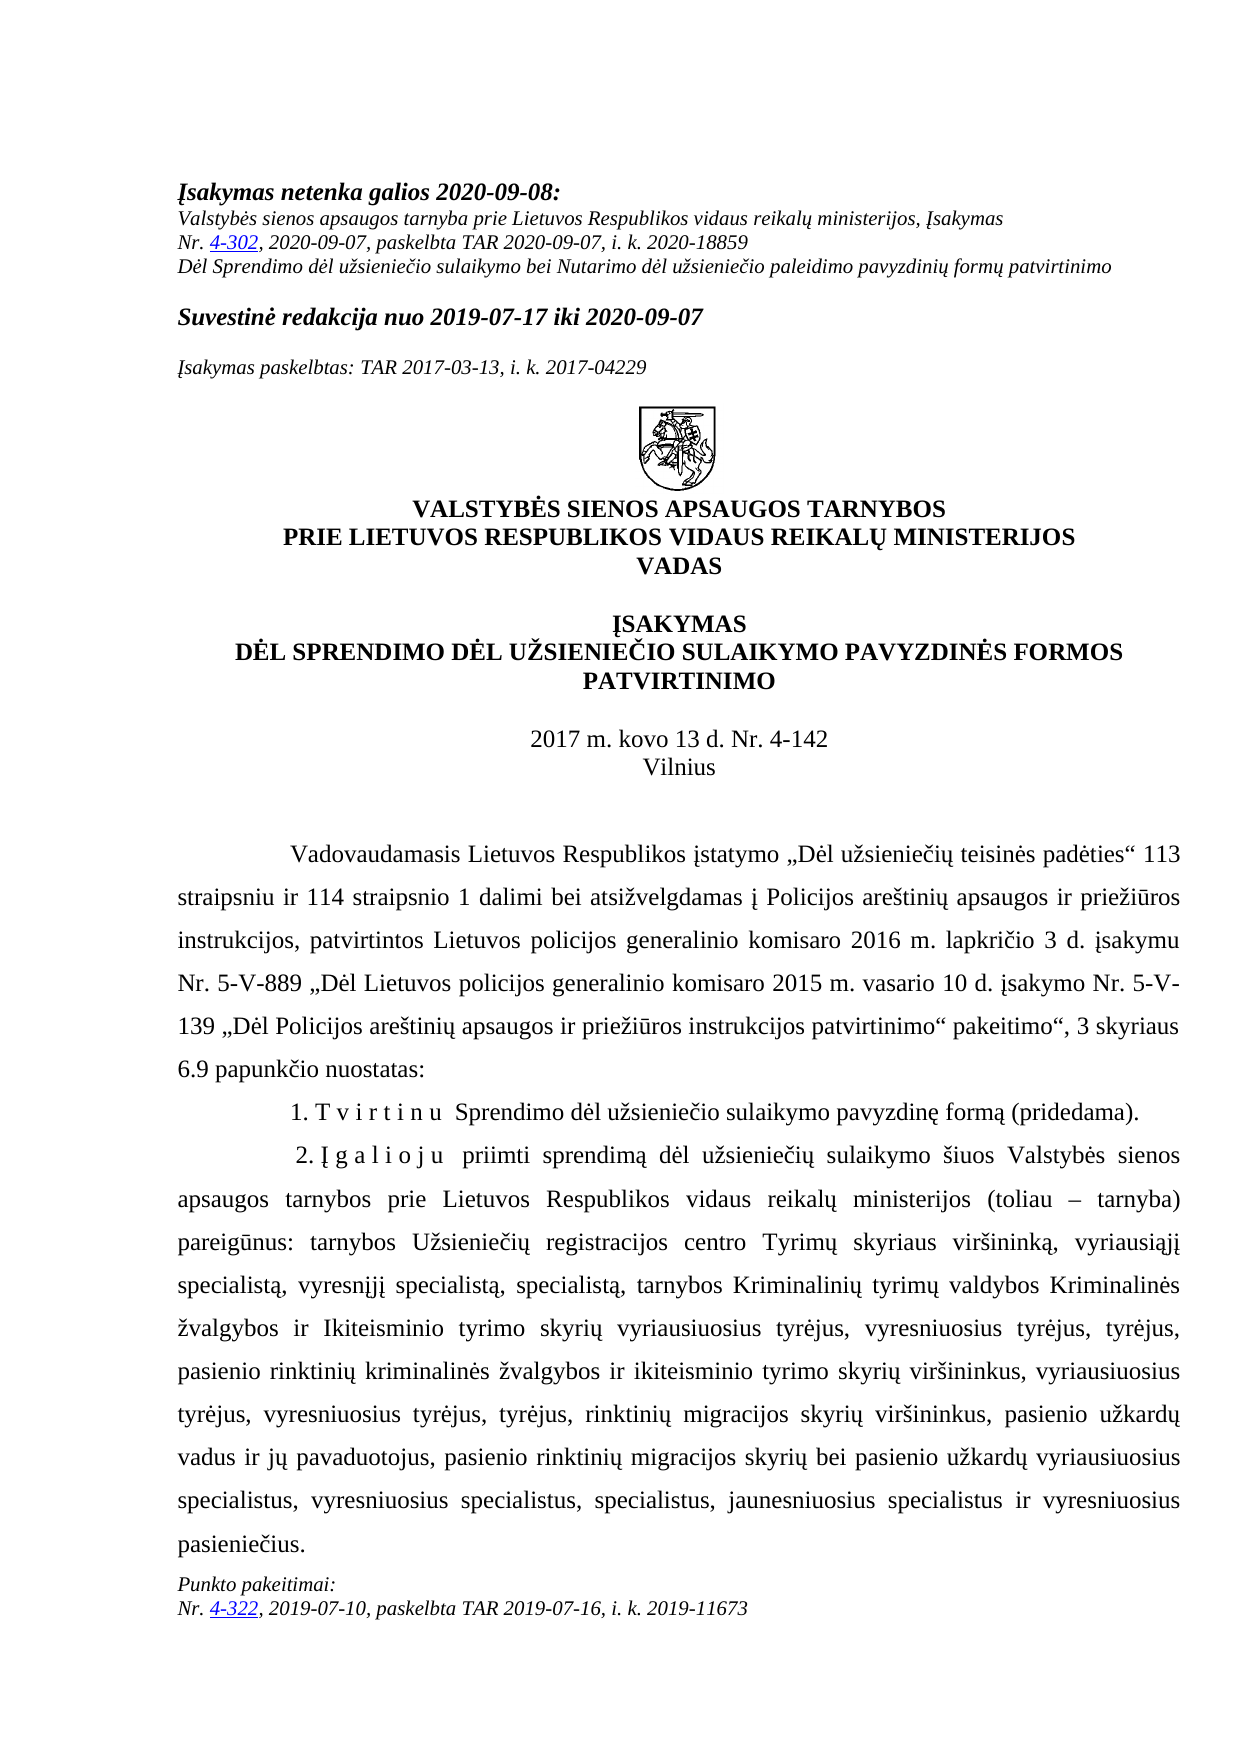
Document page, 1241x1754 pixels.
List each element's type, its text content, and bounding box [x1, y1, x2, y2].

text Valstybės sienos apsaugos tarnybos [177, 494, 1181, 522]
text Įsakymas paskelbtas: TAR 2017-03-13, i. k. 2017-04229 [177, 355, 1181, 379]
text Vilnius [177, 752, 1181, 781]
text PRIE LIETUVOS RESPUBLIKOS Vidaus reikalų ministerijos [177, 522, 1181, 551]
text Įsakymas netenka galios 2020-09-08: [177, 177, 1181, 206]
text Nr. 4-302, 2020-09-07, paskelbta TAR 2020-09-07, i. k. 2020-18859 [177, 230, 1181, 254]
text DĖL SPRENDIMO DĖL UŽSIENIEČIO SULAIKYMO PAVYZDINĖS FORMOS PATVIRTINIMO [177, 637, 1181, 695]
text ĮSAKYMAS [177, 609, 1181, 637]
text Punkto pakeitimai: [177, 1572, 1181, 1596]
text Suvestinė redakcija nuo 2019-07-17 iki 2020-09-07 [177, 302, 1181, 331]
text 2. Įgalioju priimti sprendimą dėl užsieniečių sulaikymo šiuos Valstybės sienos apsaugos tarnybos prie Lietuvos Respublikos vidaus reikalų ministerijos (toliau – tarnyba) pareigūnus: tarnybos Užsieniečių registracijos centro Tyrimų skyriaus viršininką, vyriausiąjį specialistą, vyresnįjį specialistą, specialistą, tarnybos Kriminalinių tyrimų valdybos Kriminalinės žvalgybos ir Ikiteisminio tyrimo skyrių vyriausiuosius tyrėjus, vyresniuosius tyrėjus, tyrėjus, pasienio rinktinių kriminalinės žvalgybos ir ikiteisminio tyrimo skyrių viršininkus, vyriausiuosius tyrėjus, vyresniuosius tyrėjus, tyrėjus, rinktinių migracijos skyrių viršininkus, pasienio užkardų vadus ir jų pavaduotojus, pasienio rinktinių migracijos skyrių bei pasienio užkardų vyriausiuosius specialistus, vyresniuosius specialistus, specialistus, jaunesniuosius specialistus ir vyresniuosius pasieniečius. [177, 1141, 1181, 1557]
text 2017 m. kovo 13 d. Nr. 4-142 [177, 724, 1181, 752]
text Nr. 4-322, 2019-07-10, paskelbta TAR 2019-07-16, i. k. 2019-11673 [177, 1596, 1181, 1620]
text Vadas [177, 551, 1181, 580]
text Vadovaudamasis Lietuvos Respublikos įstatymo „Dėl užsieniečių teisinės padėties“ 113 straipsniu ir 114 straipsnio 1 dalimi bei atsižvelgdamas į Policijos areštinių apsaugos ir priežiūros instrukcijos, patvirtintos Lietuvos policijos generalinio komisaro 2016 m. lapkričio 3 d. įsakymu Nr. 5-V-889 „Dėl Lietuvos policijos generalinio komisaro 2015 m. vasario 10 d. įsakymo Nr. 5-V-139 „Dėl Policijos areštinių apsaugos ir priežiūros instrukcijos patvirtinimo“ pakeitimo“, 3 skyriaus 6.9 papunkčio nuostatas: [177, 839, 1181, 1083]
text Valstybės sienos apsaugos tarnyba prie Lietuvos Respublikos vidaus reikalų ministerijos, Įsakymas [177, 206, 1181, 230]
text 1. Tvirtinu Sprendimo dėl užsieniečio sulaikymo pavyzdinę formą (pridedama). [177, 1097, 1181, 1126]
text Dėl Sprendimo dėl užsieniečio sulaikymo bei Nutarimo dėl užsieniečio paleidimo pavyzdinių formų patvirtinimo [177, 254, 1181, 278]
